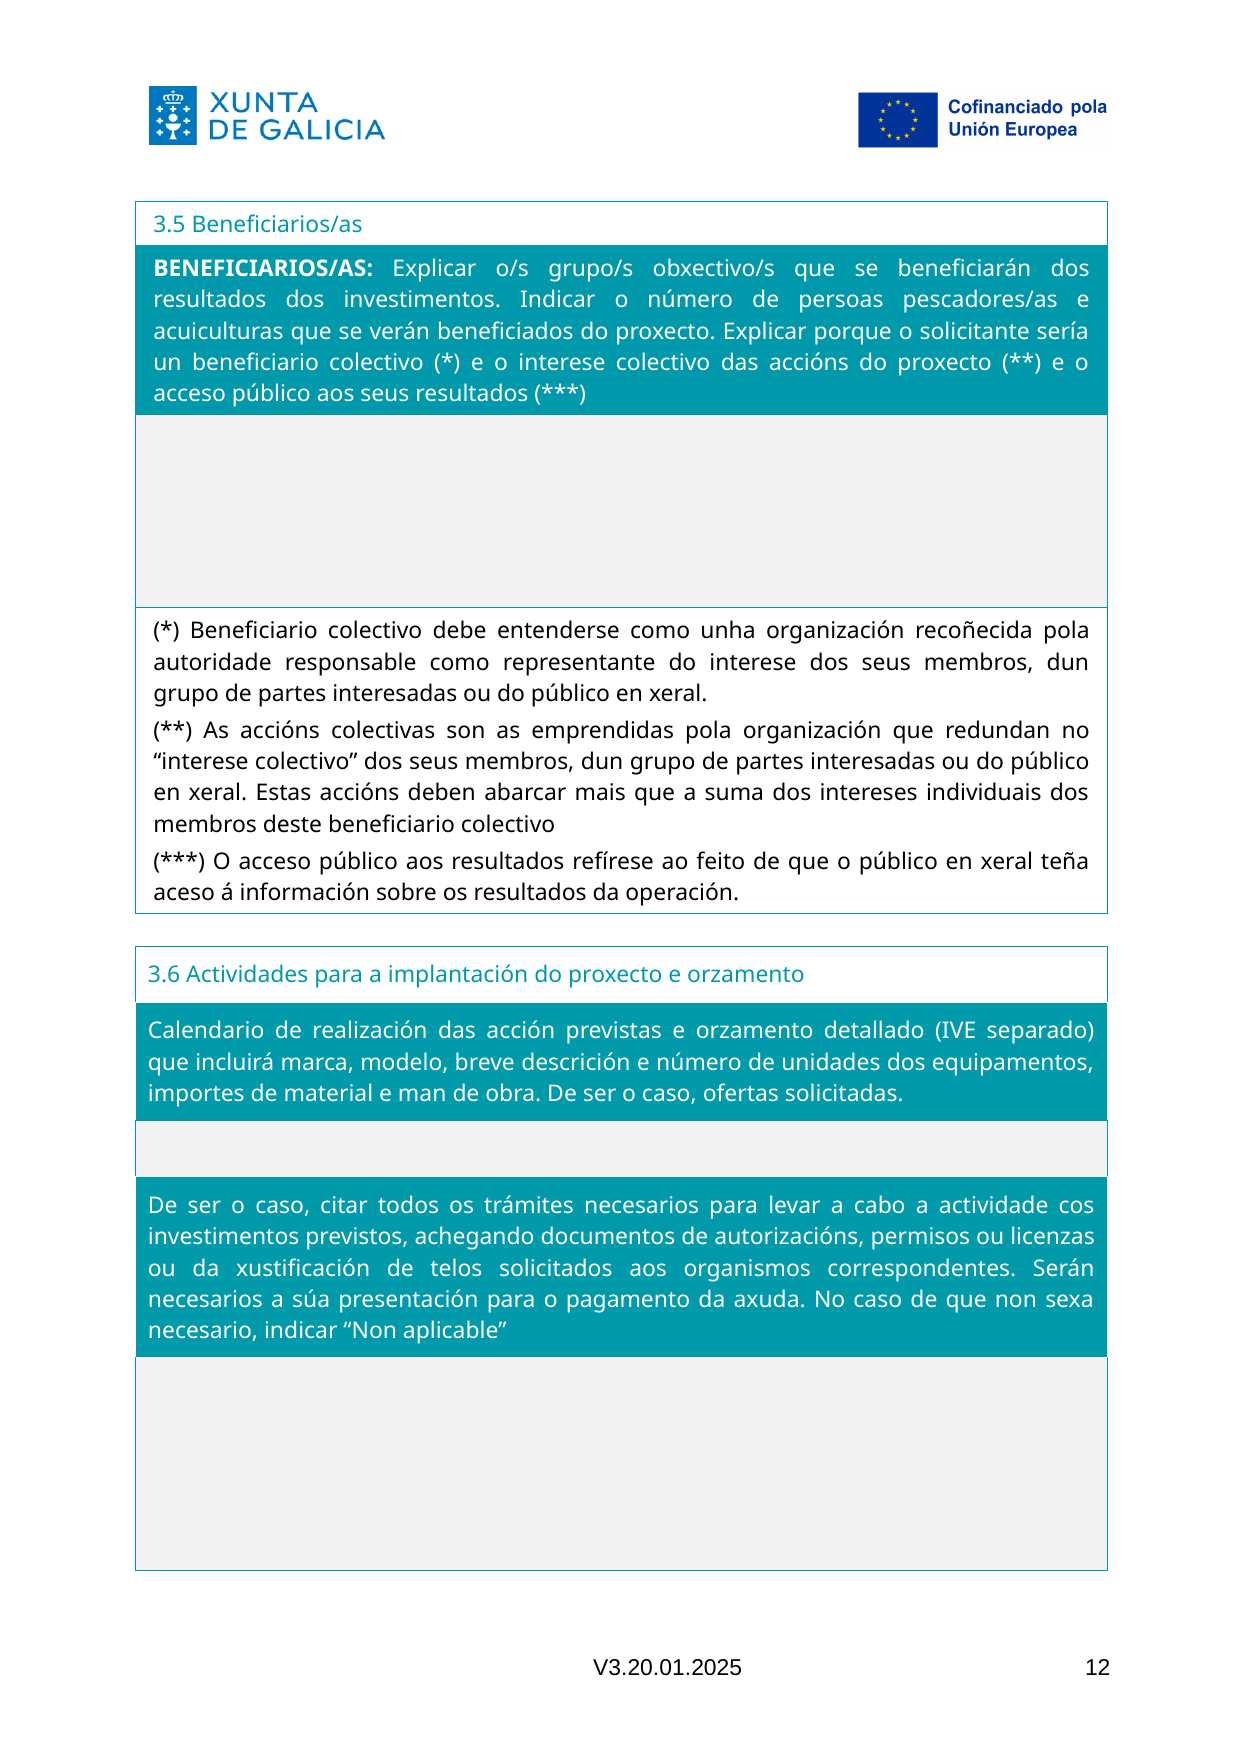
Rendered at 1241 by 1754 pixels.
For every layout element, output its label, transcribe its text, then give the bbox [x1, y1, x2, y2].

table_cell Calendario de realización das acción previstas e orzamento detallado (IVE separado) que incluirá marca, modelo, breve descrición e número de unidades dos equipamentos, importes de material e man de obra. De ser o caso, ofertas solicitadas. [136, 1003, 1107, 1120]
table_cell BENEFICIARIOS/AS: Explicar o/s grupo/s obxectivo/s que se beneficiarán dos resultados dos investimentos. Indicar o número de persoas pescadores/as e acuiculturas que se verán beneficiados do proxecto. Explicar porque o solicitante sería un beneficiario colectivo (*) e o interese colectivo das accións do proxecto (**) e o acceso público aos seus resultados (***) [136, 246, 1107, 414]
table_cell [136, 1358, 1107, 1570]
table_cell (*) Beneficiario colectivo debe entenderse como unha organización recoñecida pola autoridade responsable como representante do interese dos seus membros, dun grupo de partes interesadas ou do público en xeral. (**) As accións colectivas son as emprendidas pola organización que redundan no “interese colectivo” dos seus membros, dun grupo de partes interesadas ou do público en xeral. Estas accións deben abarcar mais que a suma dos intereses individuais dos membros deste beneficiario colectivo (***) O acceso público aos resultados refírese ao feito de que o público en xeral teña aceso á información sobre os resultados da operación. [136, 608, 1107, 913]
table_header 3.6 Actividades para a implantación do proxecto e orzamento [136, 947, 1107, 1002]
table_cell [136, 415, 1107, 607]
picture [855, 88, 1108, 152]
table_cell [136, 1121, 1107, 1176]
table_cell De ser o caso, citar todos os trámites necesarios para levar a cabo a actividade cos investimentos previstos, achegando documentos de autorizacións, permisos ou licenzas ou da xustificación de telos solicitados aos organismos correspondentes. Serán necesarios a súa presentación para o pagamento da axuda. No caso de que non sexa necesario, indicar “Non aplicable” [136, 1177, 1107, 1357]
picture [149, 86, 385, 145]
table_header 3.5 Beneficiarios/as [136, 202, 1107, 245]
